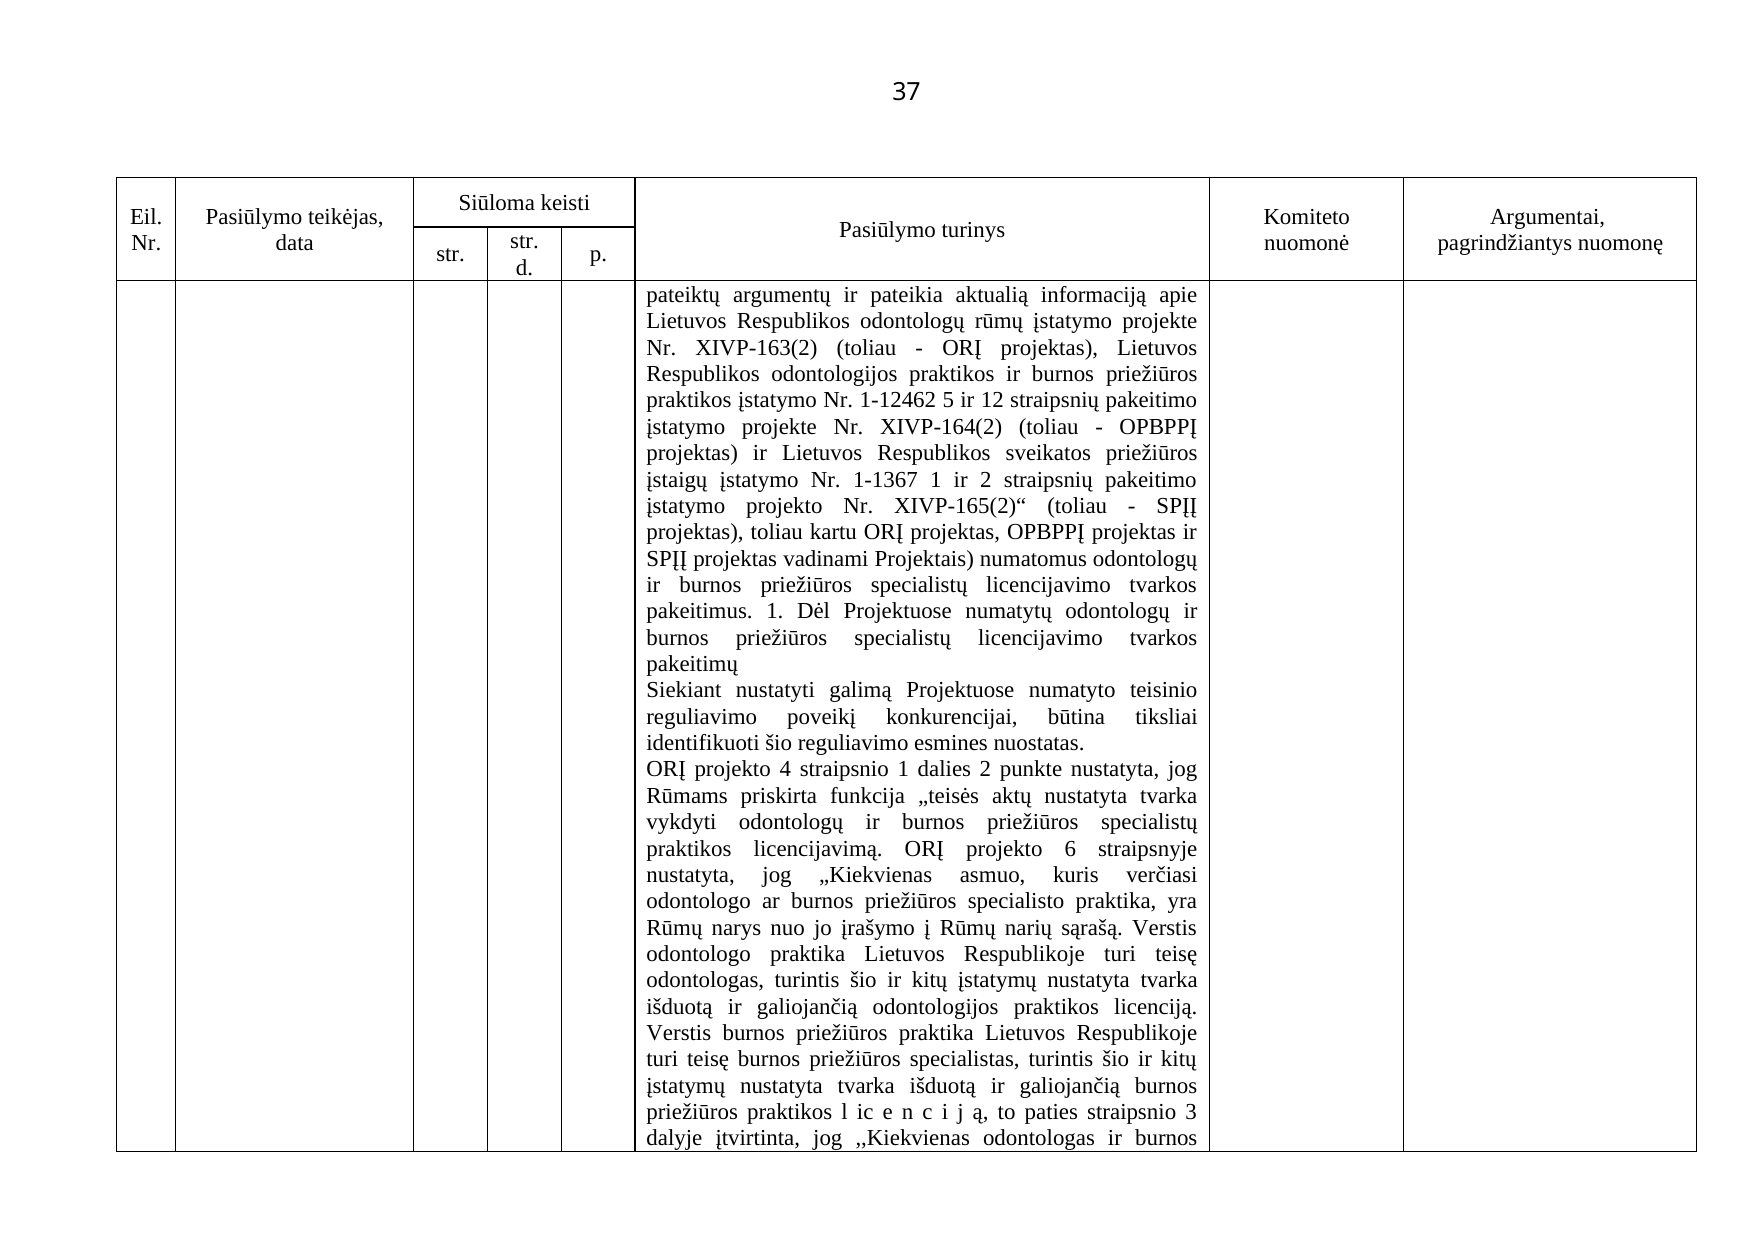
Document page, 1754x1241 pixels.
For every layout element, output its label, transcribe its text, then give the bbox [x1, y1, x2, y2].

table_header Eil. Nr. [117, 178, 175, 280]
table_cell [488, 281, 561, 1151]
table_header Pasiūlymo teikėjas, data [176, 178, 413, 280]
table_cell pateiktų argumentų ir pateikia aktualią informaciją apie Lietuvos Respublikos odontologų rūmų įstatymo projekte Nr. XIVP-163(2) (toliau - ORĮ projektas), Lietuvos Respublikos odontologijos praktikos ir burnos priežiūros praktikos įstatymo Nr. 1-12462 5 ir 12 straipsnių pakeitimo įstatymo projekte Nr. XIVP-164(2) (toliau - OPBPPĮ projektas) ir Lietuvos Respublikos sveikatos priežiūros įstaigų įstatymo Nr. 1-1367 1 ir 2 straipsnių pakeitimo įstatymo projekto Nr. XIVP-165(2)“ (toliau - SPĮĮ projektas), toliau kartu ORĮ projektas, OPBPPĮ projektas ir SPĮĮ projektas vadinami Projektais) numatomus odontologų ir burnos priežiūros specialistų licencijavimo tvarkos pakeitimus. 1. Dėl Projektuose numatytų odontologų ir burnos priežiūros specialistų licencijavimo tvarkos pakeitimų Siekiant nustatyti galimą Projektuose numatyto teisinio reguliavimo poveikį konkurencijai, būtina tiksliai identifikuoti šio reguliavimo esmines nuostatas. ORĮ projekto 4 straipsnio 1 dalies 2 punkte nustatyta, jog Rūmams priskirta funkcija „teisės aktų nustatyta tvarka vykdyti odontologų ir burnos priežiūros specialistų praktikos licencijavimą. ORĮ projekto 6 straipsnyje nustatyta, jog „Kiekvienas asmuo, kuris verčiasi odontologo ar burnos priežiūros specialisto praktika, yra Rūmų narys nuo jo įrašymo į Rūmų narių sąrašą. Verstis odontologo praktika Lietuvos Respublikoje turi teisę odontologas, turintis šio ir kitų įstatymų nustatyta tvarka išduotą ir galiojančią odontologijos praktikos licenciją. Verstis burnos priežiūros praktika Lietuvos Respublikoje turi teisę burnos priežiūros specialistas, turintis šio ir kitų įstatymų nustatyta tvarka išduotą ir galiojančią burnos priežiūros praktikos l ic e n c i j ą, to paties straipsnio 3 dalyje įtvirtinta, jog ,,Kiekvienas odontologas ir burnos [636, 281, 1209, 1151]
table_cell [1404, 281, 1696, 1151]
table_cell str. d. [488, 228, 561, 280]
table_header Siūloma keisti [414, 178, 634, 226]
table_cell [1210, 281, 1403, 1151]
table_cell [117, 281, 175, 1151]
table_header Argumentai, pagrindžiantys nuomonę [1404, 178, 1696, 280]
table_cell [176, 281, 413, 1151]
table_cell [414, 281, 487, 1151]
table_header Komiteto nuomonė [1210, 178, 1403, 280]
table_header Pasiūlymo turinys [636, 178, 1209, 280]
table_cell [562, 281, 634, 1151]
table_cell str. [414, 228, 487, 280]
table_cell p. [562, 228, 634, 280]
